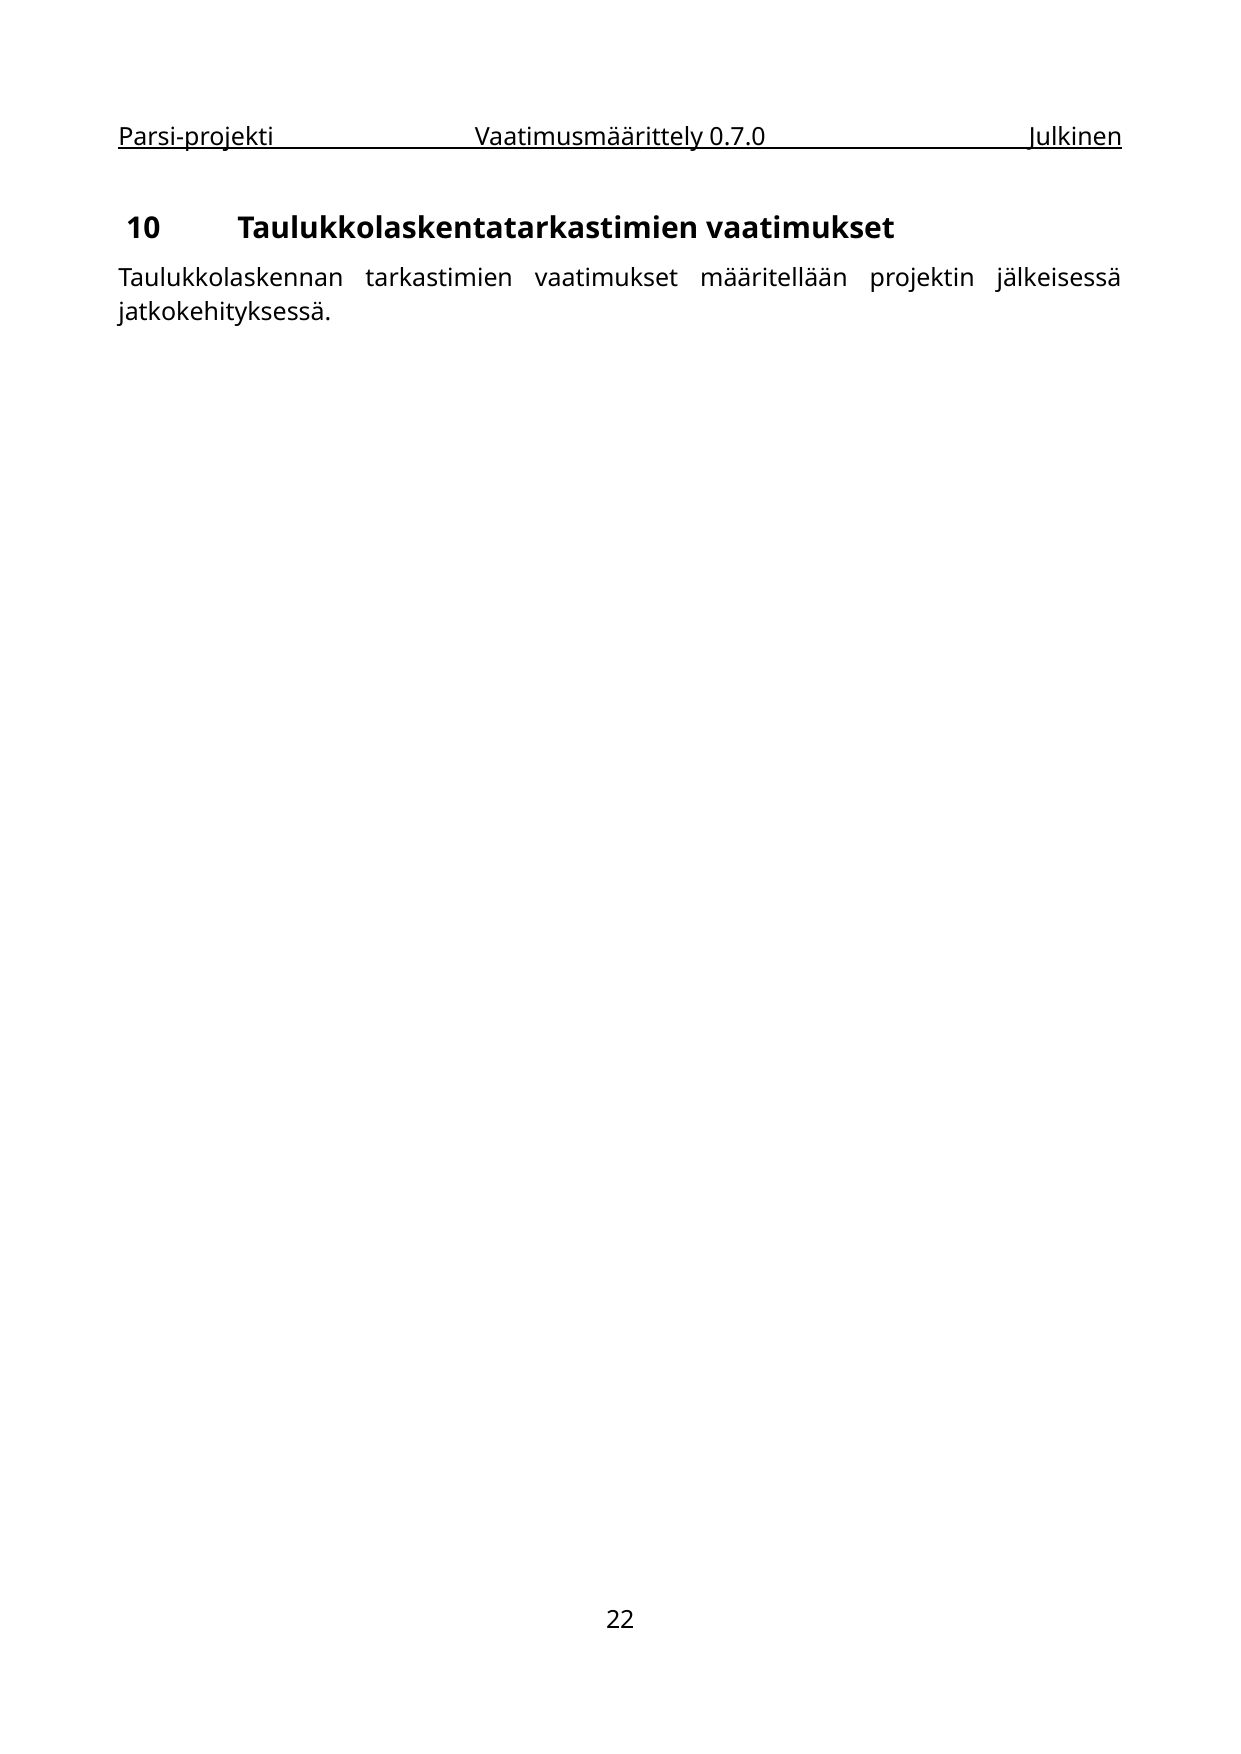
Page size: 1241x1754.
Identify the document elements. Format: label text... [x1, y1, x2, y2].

subtitle Taulukkolaskentatarkastimien vaatimukset [118, 207, 1122, 247]
text Taulukkolaskennan tarkastimien vaatimukset määritellään projektin jälkeisessä jatkokehityksessä. [118, 260, 1122, 328]
